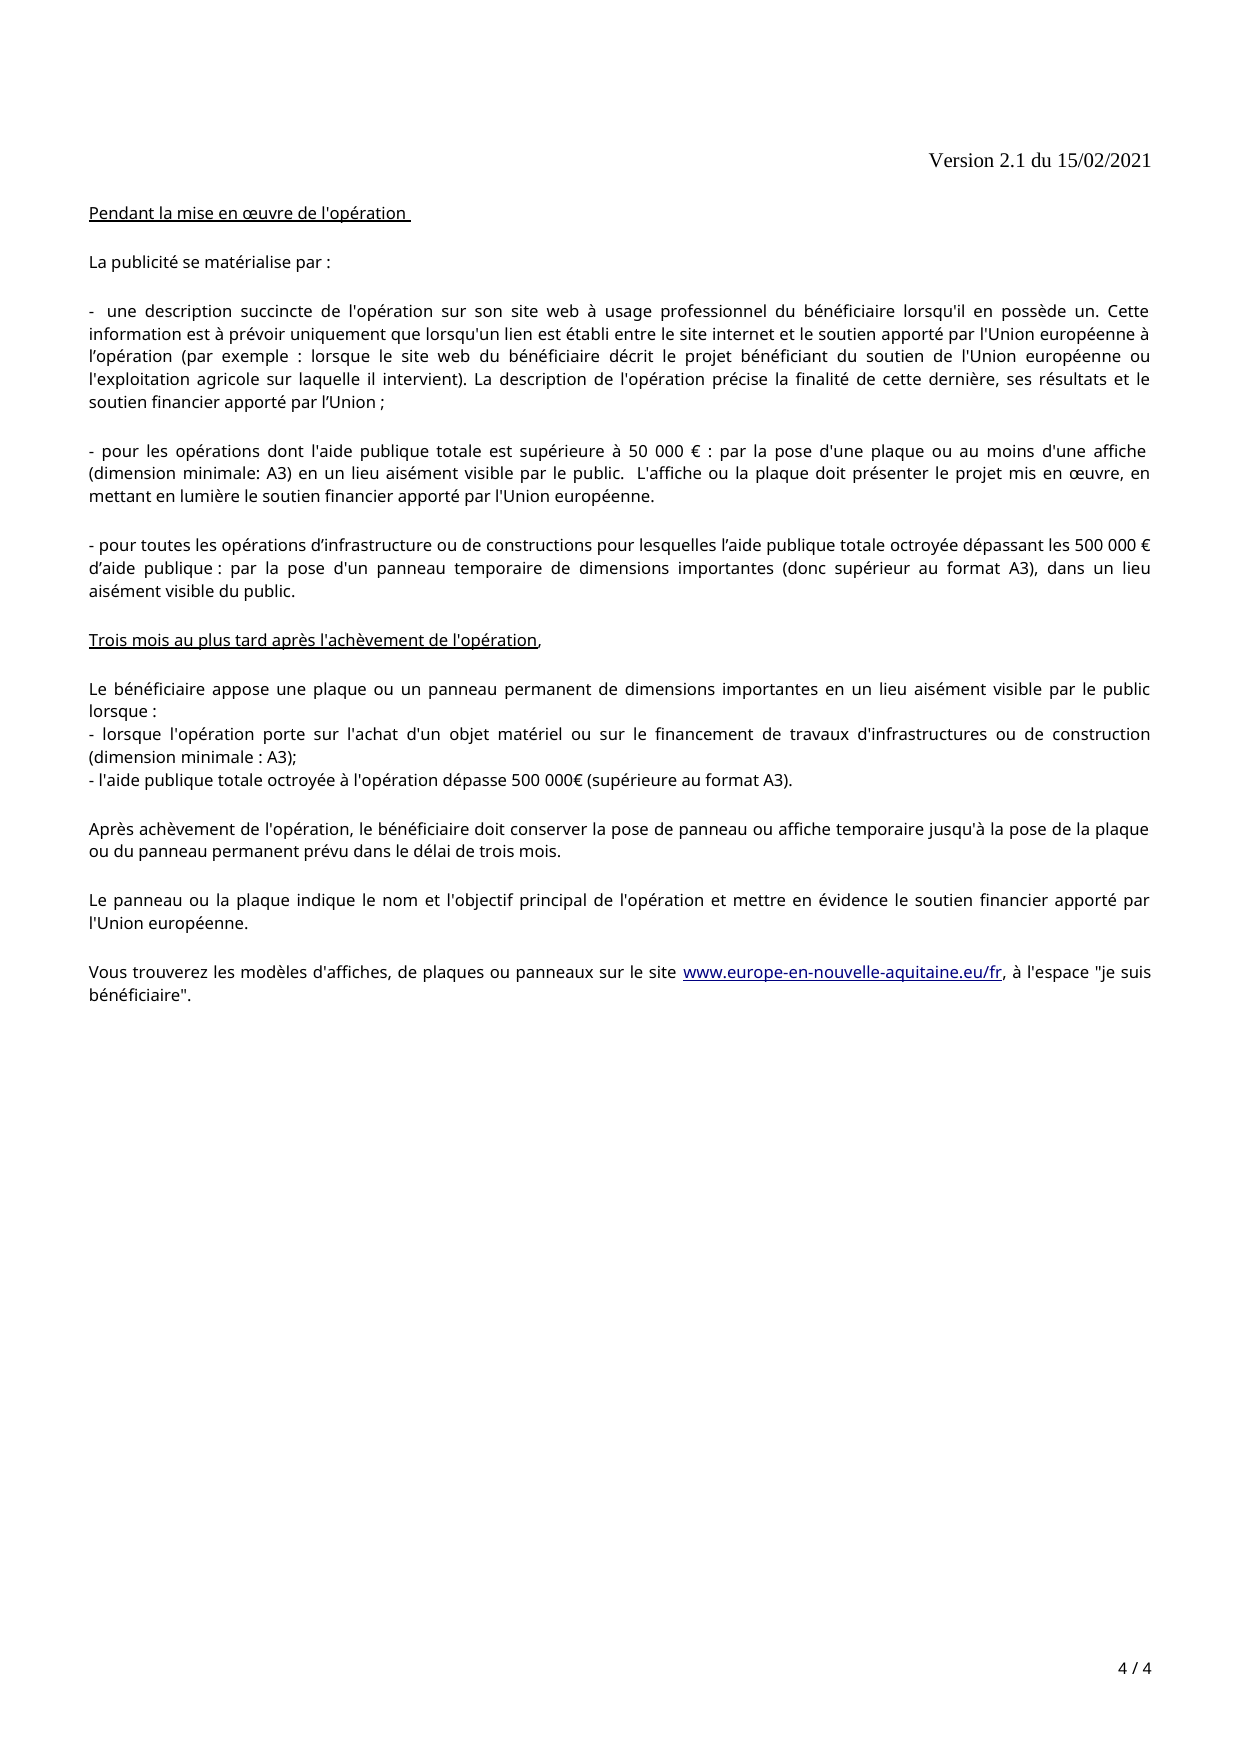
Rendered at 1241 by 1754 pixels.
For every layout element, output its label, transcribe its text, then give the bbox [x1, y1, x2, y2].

text - pour toutes les opérations d’infrastructure ou de constructions pour lesquelles l’aide publique totale octroyée dépassant les 500 000 € d’aide publique : par la pose d'un panneau temporaire de dimensions importantes (donc supérieur au format A3), dans un lieu aisément visible du public. [89, 534, 1152, 602]
text Le bénéficiaire appose une plaque ou un panneau permanent de dimensions importantes en un lieu aisément visible par le public lorsque : [89, 677, 1152, 723]
text Pendant la mise en œuvre de l'opération [89, 201, 1152, 224]
text La publicité se matérialise par : [89, 250, 1152, 273]
text - pour les opérations dont l'aide publique totale est supérieure à 50 000 € : par la pose d'une plaque ou au moins d'une affiche (dimension minimale: A3) en un lieu aisément visible par le public. L'affiche ou la plaque doit présenter le projet mis en œuvre, en mettant en lumière le soutien financier apporté par l'Union européenne. [89, 439, 1152, 507]
text Le panneau ou la plaque indique le nom et l'objectif principal de l'opération et mettre en évidence le soutien financier apporté par l'Union européenne. [89, 889, 1152, 934]
text Vous trouverez les modèles d'affiches, de plaques ou panneaux sur le site www.europe-en-nouvelle-aquitaine.eu/fr, à l'espace "je suis bénéficiaire". [89, 961, 1152, 1006]
text Trois mois au plus tard après l'achèvement de l'opération, [89, 628, 1152, 651]
text - l'aide publique totale octroyée à l'opération dépasse 500 000€ (supérieure au format A3). [89, 768, 1152, 791]
text - lorsque l'opération porte sur l'achat d'un objet matériel ou sur le financement de travaux d'infrastructures ou de construction (dimension minimale : A3); [89, 723, 1152, 768]
text - une description succincte de l'opération sur son site web à usage professionnel du bénéficiaire lorsqu'il en possède un. Cette information est à prévoir uniquement que lorsqu'un lien est établi entre le site internet et le soutien apporté par l'Union européenne à l’opération (par exemple : lorsque le site web du bénéficiaire décrit le projet bénéficiant du soutien de l'Union européenne ou l'exploitation agricole sur laquelle il intervient). La description de l'opération précise la finalité de cette dernière, ses résultats et le soutien financier apporté par l’Union ; [89, 299, 1152, 413]
text Après achèvement de l'opération, le bénéficiaire doit conserver la pose de panneau ou affiche temporaire jusqu'à la pose de la plaque ou du panneau permanent prévu dans le délai de trois mois. [89, 817, 1152, 863]
